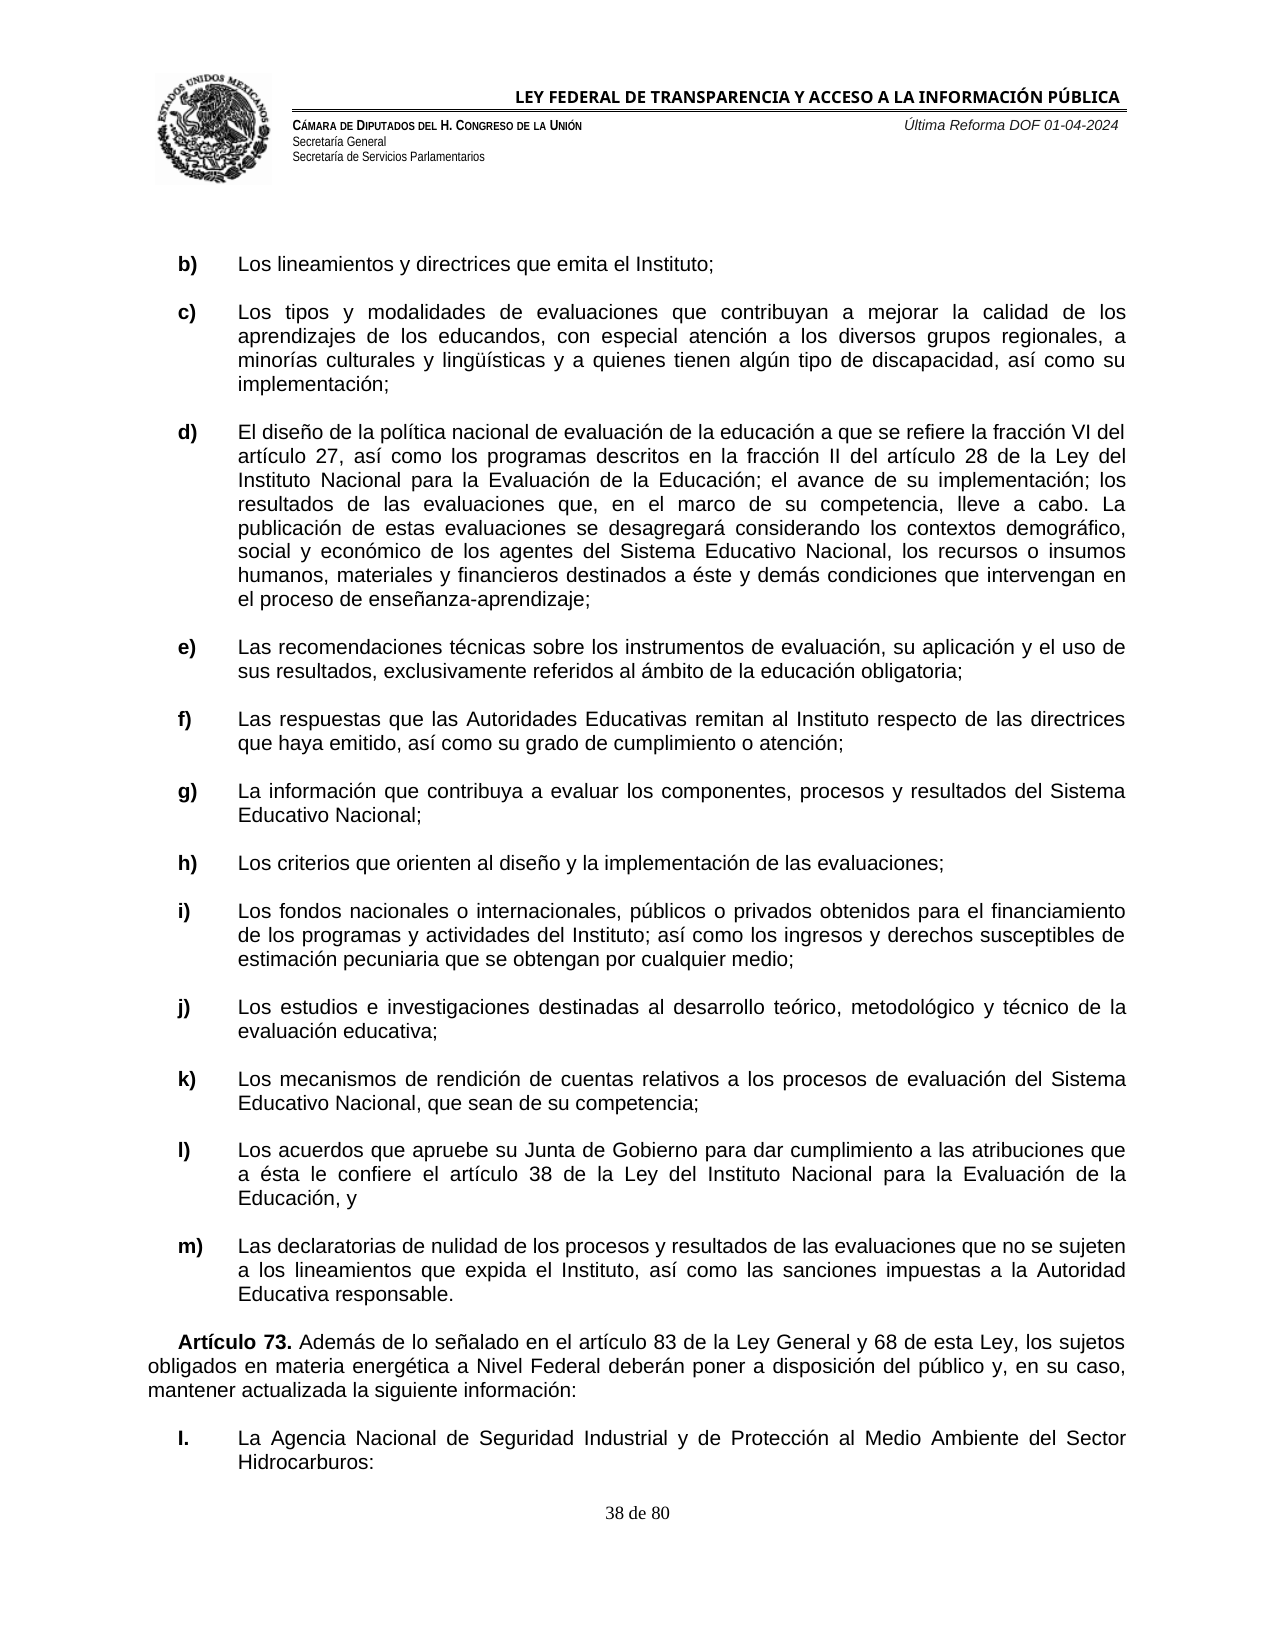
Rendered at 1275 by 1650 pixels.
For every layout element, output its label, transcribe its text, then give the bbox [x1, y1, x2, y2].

text j) Los estudios e investigaciones destinadas al desarrollo teórico, metodológico y técnico de la evaluación educativa; [178, 994, 1127, 1042]
text Artículo 73. Además de lo señalado en el artículo 83 de la Ley General y 68 de esta Ley, los sujetos obligados en materia energética a Nivel Federal deberán poner a disposición del público y, en su caso, mantener actualizada la siguiente información: [148, 1330, 1127, 1402]
text f) Las respuestas que las Autoridades Educativas remitan al Instituto respecto de las directrices que haya emitido, así como su grado de cumplimiento o atención; [178, 707, 1127, 755]
text g) La información que contribuya a evaluar los componentes, procesos y resultados del Sistema Educativo Nacional; [178, 779, 1127, 827]
text e) Las recomendaciones técnicas sobre los instrumentos de evaluación, su aplicación y el uso de sus resultados, exclusivamente referidos al ámbito de la educación obligatoria; [178, 635, 1127, 683]
text l) Los acuerdos que apruebe su Junta de Gobierno para dar cumplimiento a las atribuciones que a ésta le confiere el artículo 38 de la Ley del Instituto Nacional para la Evaluación de la Educación, y [178, 1138, 1127, 1210]
text I. La Agencia Nacional de Seguridad Industrial y de Protección al Medio Ambiente del Sector Hidrocarburos: [178, 1426, 1127, 1474]
text c) Los tipos y modalidades de evaluaciones que contribuyan a mejorar la calidad de los aprendizajes de los educandos, con especial atención a los diversos grupos regionales, a minorías culturales y lingüísticas y a quienes tienen algún tipo de discapacidad, así como su implementación; [178, 300, 1127, 396]
text k) Los mecanismos de rendición de cuentas relativos a los procesos de evaluación del Sistema Educativo Nacional, que sean de su competencia; [178, 1066, 1127, 1114]
text h) Los criterios que orienten al diseño y la implementación de las evaluaciones; [178, 851, 1127, 875]
text i) Los fondos nacionales o internacionales, públicos o privados obtenidos para el financiamiento de los programas y actividades del Instituto; así como los ingresos y derechos susceptibles de estimación pecuniaria que se obtengan por cualquier medio; [178, 899, 1127, 971]
text d) El diseño de la política nacional de evaluación de la educación a que se refiere la fracción VI del artículo 27, así como los programas descritos en la fracción II del artículo 28 de la Ley del Instituto Nacional para la Evaluación de la Educación; el avance de su implementación; los resultados de las evaluaciones que, en el marco de su competencia, lleve a cabo. La publicación de estas evaluaciones se desagregará considerando los contextos demográfico, social y económico de los agentes del Sistema Educativo Nacional, los recursos o insumos humanos, materiales y financieros destinados a éste y demás condiciones que intervengan en el proceso de enseñanza-aprendizaje; [178, 419, 1127, 611]
text b) Los lineamientos y directrices que emita el Instituto; [178, 252, 1127, 276]
text m) Las declaratorias de nulidad de los procesos y resultados de las evaluaciones que no se sujeten a los lineamientos que expida el Instituto, así como las sanciones impuestas a la Autoridad Educativa responsable. [178, 1234, 1127, 1306]
